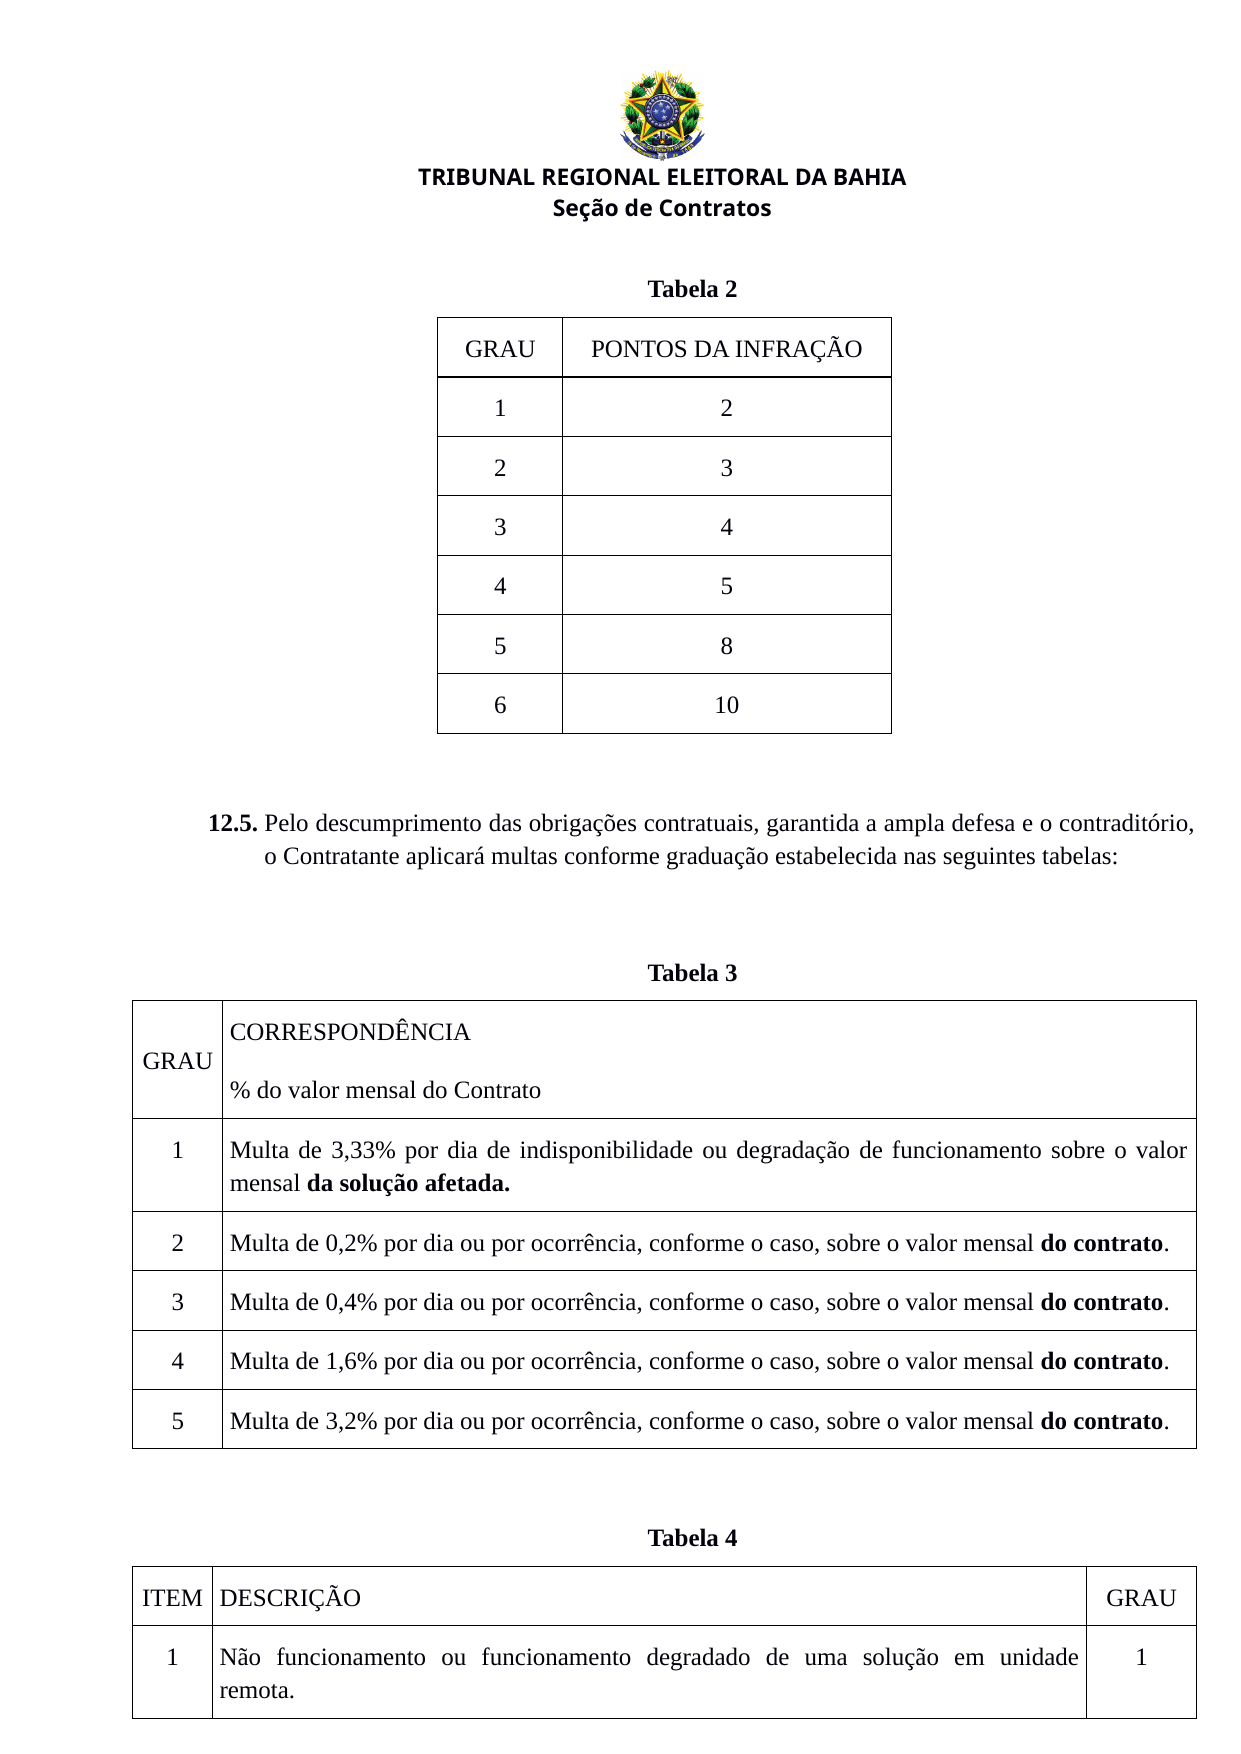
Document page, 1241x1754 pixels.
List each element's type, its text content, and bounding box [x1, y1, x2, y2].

table_cell 1 [438, 378, 562, 436]
table_cell 10 [563, 674, 891, 733]
table_cell Multa de 0,2% por dia ou por ocorrência, conforme o caso, sobre o valor mensal do contrato. [223, 1212, 1196, 1270]
table_header DESCRIÇÃO [213, 1567, 1086, 1625]
table_cell 4 [438, 556, 562, 614]
table_header GRAU [438, 318, 562, 376]
table_header GRAU [1087, 1567, 1196, 1625]
list Pelo descumprimento das obrigações contratuais, garantida a ampla defesa e o contraditório, o Contratante aplicará multas conforme graduação estabelecida nas seguintes tabelas: [208, 804, 1196, 871]
table_header GRAU [133, 1001, 222, 1118]
table_header ITEM [133, 1567, 212, 1625]
list Tabela 2 [189, 271, 1196, 304]
table_cell 3 [438, 496, 562, 554]
table_cell 1 [1087, 1626, 1196, 1718]
table_cell 5 [563, 556, 891, 614]
list Tabela 3 [189, 954, 1196, 988]
list Tabela 4 [189, 1520, 1196, 1553]
table_cell 4 [133, 1331, 222, 1389]
table_cell 5 [438, 615, 562, 673]
table_cell Multa de 3,2% por dia ou por ocorrência, conforme o caso, sobre o valor mensal do contrato. [223, 1390, 1196, 1448]
table_cell Multa de 0,4% por dia ou por ocorrência, conforme o caso, sobre o valor mensal do contrato. [223, 1271, 1196, 1329]
table_cell 2 [563, 378, 891, 436]
table_header CORRESPONDÊNCIA % do valor mensal do Contrato [223, 1001, 1196, 1118]
table_cell Multa de 1,6% por dia ou por ocorrência, conforme o caso, sobre o valor mensal do contrato. [223, 1331, 1196, 1389]
table_cell 3 [563, 437, 891, 495]
table_cell 8 [563, 615, 891, 673]
table_header PONTOS DA INFRAÇÃO [563, 318, 891, 376]
table_cell 5 [133, 1390, 222, 1448]
table_cell 4 [563, 496, 891, 554]
table_cell 2 [133, 1212, 222, 1270]
table_cell Não funcionamento ou funcionamento degradado de uma solução em unidade remota. [213, 1626, 1086, 1718]
table_cell 3 [133, 1271, 222, 1329]
table_cell 1 [133, 1626, 212, 1718]
table_cell 6 [438, 674, 562, 733]
table_cell Multa de 3,33% por dia de indisponibilidade ou degradação de funcionamento sobre o valor mensal da solução afetada. [223, 1119, 1196, 1211]
table_cell 2 [438, 437, 562, 495]
table_cell 1 [133, 1119, 222, 1211]
